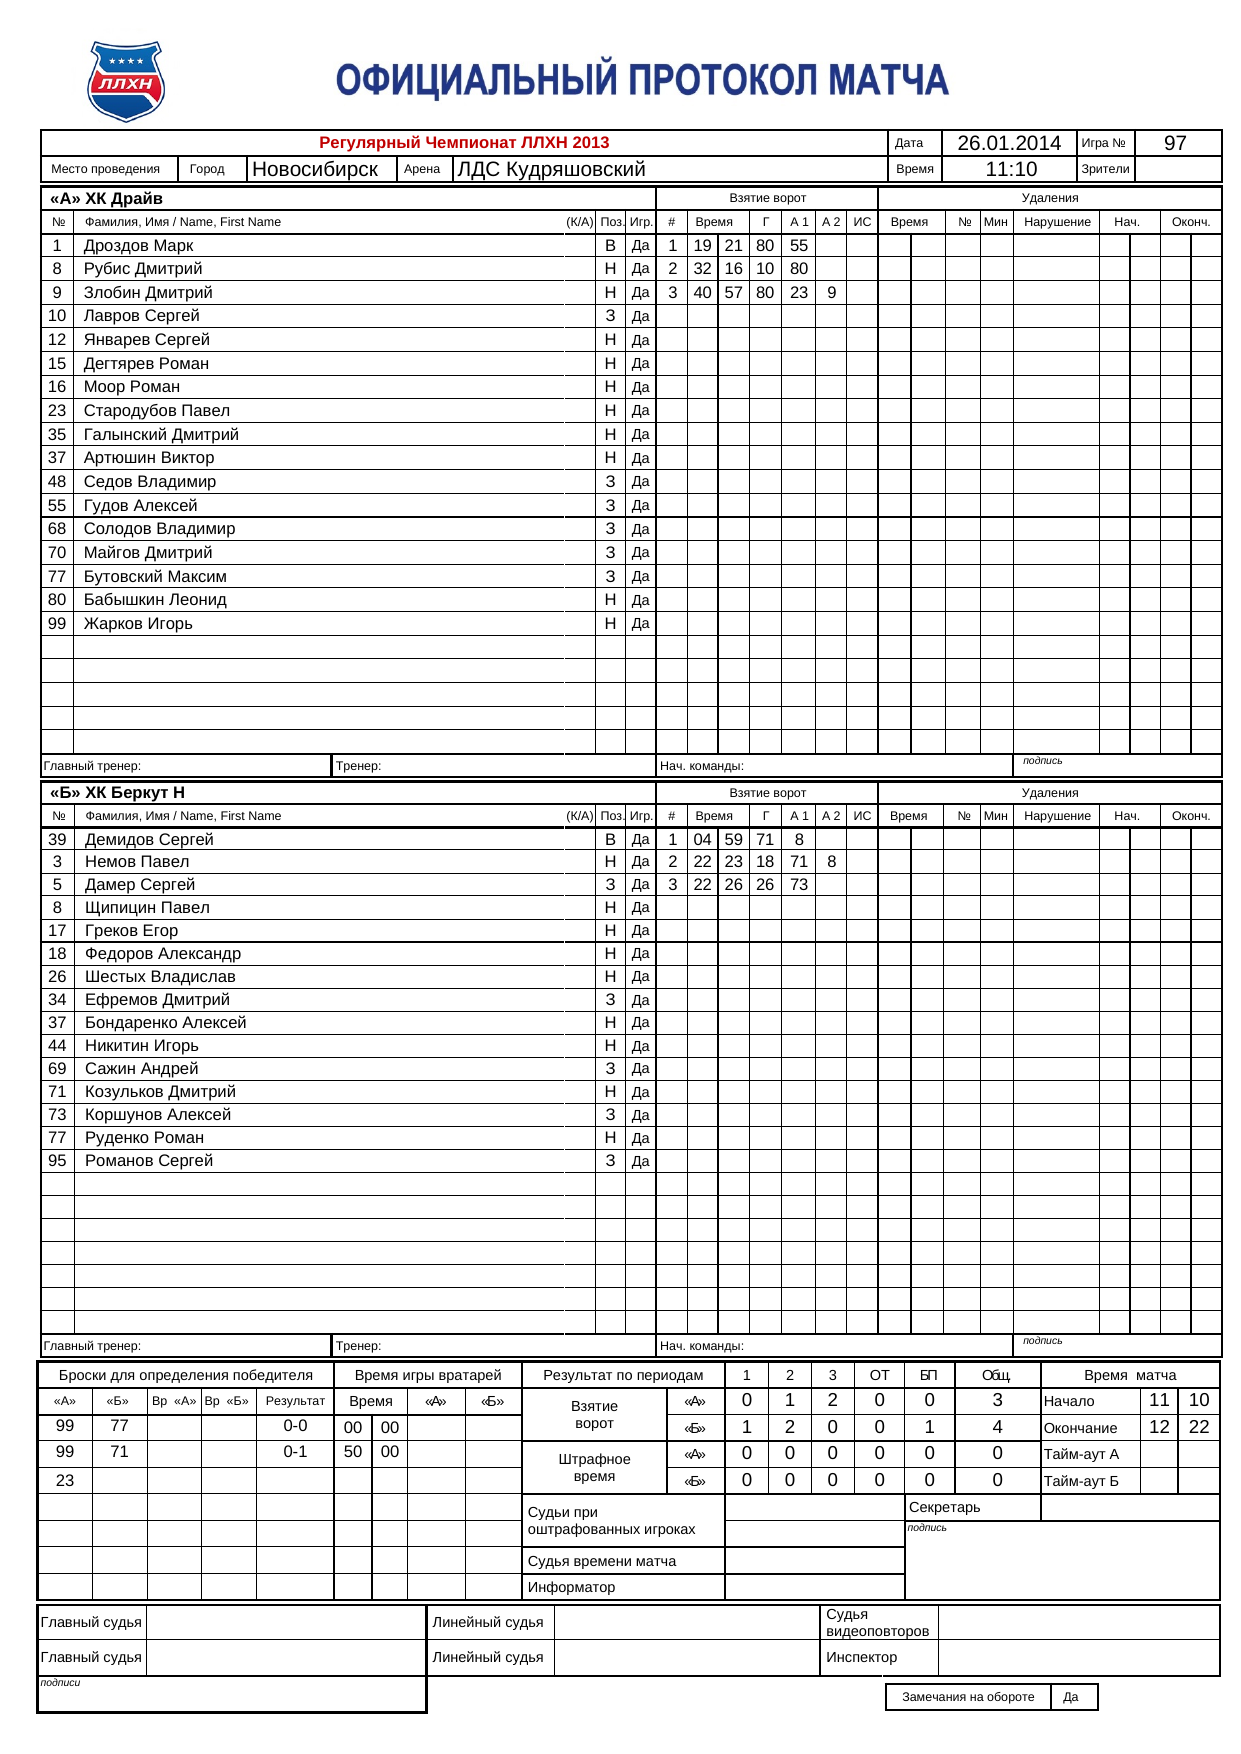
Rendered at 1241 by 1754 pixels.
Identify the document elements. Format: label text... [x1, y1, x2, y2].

table_cell [1161, 920, 1190, 941]
table_cell [847, 1219, 877, 1241]
table_cell [879, 1265, 910, 1287]
table_header Дата [889, 131, 941, 155]
table_cell Дамер Сергей [75, 874, 564, 895]
table_cell [719, 1150, 749, 1172]
table_cell [1100, 966, 1129, 987]
table_cell [981, 235, 1013, 256]
table_cell [565, 352, 595, 374]
table_cell Да [626, 966, 655, 987]
table_cell Романов Сергей [75, 1150, 564, 1172]
table_cell [719, 966, 749, 987]
table_cell [782, 1265, 815, 1287]
table_cell [946, 352, 980, 374]
table_cell [1014, 1012, 1099, 1033]
table_cell Седов Владимир [74, 470, 564, 493]
table_cell [1014, 730, 1099, 753]
table_cell [565, 1242, 595, 1264]
table_cell Дроздов Марк [74, 235, 564, 256]
table_cell [626, 1288, 655, 1310]
table_cell «Б » [466, 1389, 521, 1413]
table_cell [782, 966, 815, 987]
table_cell [912, 281, 945, 303]
table_cell [750, 588, 781, 611]
table_cell [688, 423, 717, 445]
table_cell [719, 305, 749, 327]
table_cell [912, 305, 945, 327]
table_cell [879, 1150, 910, 1172]
table_cell [847, 1058, 877, 1079]
table_cell Да [626, 541, 655, 564]
table_cell [946, 235, 980, 256]
table_cell [75, 1219, 564, 1241]
table_cell [912, 376, 945, 398]
table_cell 0 [726, 1442, 768, 1467]
table_cell Фамилия, Имя / Name, First Name [74, 211, 565, 233]
table_cell [657, 328, 687, 351]
table_cell [879, 1104, 910, 1126]
table_cell [879, 730, 910, 753]
table_cell [565, 518, 595, 540]
table_cell [847, 518, 877, 540]
table_cell [1131, 850, 1160, 872]
table_cell [981, 588, 1013, 611]
table_cell [782, 446, 815, 469]
table_cell [981, 494, 1013, 516]
table_cell [1141, 1441, 1177, 1467]
table_cell [981, 352, 1013, 374]
table_cell [74, 707, 564, 729]
table_cell [719, 989, 749, 1011]
table_cell [335, 1494, 371, 1520]
table_cell [565, 1288, 595, 1310]
table_cell [1131, 1311, 1160, 1333]
table_cell Н [596, 423, 625, 445]
table_cell [847, 829, 877, 849]
table_cell [202, 1416, 256, 1440]
table_cell [782, 683, 815, 706]
table_cell подпись [1014, 755, 1221, 776]
table_cell [596, 683, 625, 706]
table_cell [879, 636, 910, 658]
table_cell [879, 518, 910, 540]
table_cell [946, 376, 980, 398]
table_cell З [596, 565, 625, 587]
table_cell [1161, 1311, 1190, 1333]
table_cell [1131, 281, 1160, 303]
table_cell [1161, 707, 1190, 729]
table_cell «А» [39, 1389, 92, 1413]
table_cell Город [179, 157, 246, 181]
table_cell А 2 [816, 805, 846, 826]
table_cell [1100, 896, 1129, 918]
table_cell Тренер: [333, 1335, 655, 1356]
table_cell 11 [1141, 1389, 1177, 1413]
table_cell Галынский Дмитрий [74, 423, 564, 445]
table_cell [657, 707, 687, 729]
table_cell [596, 1196, 625, 1218]
table_cell [1014, 257, 1099, 280]
table_cell Информатор [523, 1575, 724, 1599]
table_cell [657, 588, 687, 611]
table_cell [565, 829, 595, 849]
table_cell Да [626, 850, 655, 872]
table_cell [1014, 328, 1099, 351]
table_cell 80 [750, 235, 781, 256]
table_cell [912, 636, 945, 658]
table_cell [565, 683, 595, 706]
table_cell [1161, 850, 1190, 872]
table_cell [981, 920, 1013, 941]
table_cell [1192, 281, 1221, 303]
table_cell [1192, 659, 1221, 682]
table_cell [1100, 328, 1129, 351]
table_cell Солодов Владимир [74, 518, 564, 540]
table_cell [1014, 989, 1099, 1011]
table_cell [847, 588, 877, 611]
table_cell [912, 659, 945, 682]
table_cell [1100, 1127, 1129, 1149]
table_cell 2 [769, 1415, 811, 1440]
table_cell [1014, 943, 1099, 964]
table_cell 0-0 [257, 1416, 333, 1440]
table_cell [946, 446, 980, 469]
table_cell [981, 896, 1013, 918]
table_cell [1131, 1288, 1160, 1310]
table_cell [847, 1081, 877, 1103]
table_cell 0 [905, 1442, 954, 1467]
table_cell [719, 1035, 749, 1057]
table_cell [750, 518, 781, 540]
table_cell [1192, 588, 1221, 611]
table_cell [946, 518, 980, 540]
table_cell [847, 874, 877, 895]
table_cell [688, 1012, 717, 1033]
table_cell 59 [719, 829, 749, 849]
table_cell [626, 1173, 655, 1195]
table_cell [782, 376, 815, 398]
table_cell Игр. [626, 805, 655, 826]
table_cell [946, 588, 980, 611]
table_cell [912, 1104, 943, 1126]
table_cell Окончание [1042, 1415, 1140, 1440]
table_cell [782, 588, 815, 611]
table_cell [1131, 352, 1160, 374]
table_cell [1131, 541, 1160, 564]
table_cell [1192, 1150, 1221, 1172]
table_cell [1014, 636, 1099, 658]
table_cell [1014, 352, 1099, 374]
table_cell [1192, 829, 1221, 849]
table_cell [1131, 730, 1160, 753]
table_cell [93, 1468, 147, 1493]
table_cell 37 [42, 1012, 74, 1033]
table_cell [1100, 730, 1129, 753]
table_header Регулярный Чемпионат ЛЛХН 2013 [42, 131, 887, 155]
table_cell [912, 829, 943, 849]
table_cell [75, 1196, 564, 1218]
table_cell [42, 730, 73, 753]
table_cell Да [626, 829, 655, 849]
table_cell [626, 1265, 655, 1287]
table_cell 04 [688, 829, 717, 849]
table_cell [719, 612, 749, 634]
table_cell подпись [906, 1522, 1219, 1599]
table_cell [816, 683, 846, 706]
table_cell [1014, 565, 1099, 587]
table_cell [816, 1288, 846, 1310]
table_cell [42, 1311, 74, 1333]
table_cell [688, 446, 717, 469]
table_cell [816, 541, 846, 564]
table_cell [688, 376, 717, 398]
table_header Броски для определения победителя [39, 1363, 333, 1387]
table_header Игра № [1078, 131, 1134, 155]
table_cell [750, 1127, 781, 1149]
table_cell [879, 470, 910, 493]
table_cell [688, 399, 717, 422]
table_cell 1 [905, 1415, 954, 1440]
table_cell [408, 1574, 465, 1599]
table_cell [1100, 235, 1129, 256]
table_cell [408, 1547, 465, 1573]
table_cell [847, 1265, 877, 1287]
table_cell [1131, 1081, 1160, 1103]
table_cell [1014, 707, 1099, 729]
table_cell [1100, 1288, 1129, 1310]
table_cell [565, 399, 595, 422]
table_cell [944, 1127, 980, 1149]
table_cell Начало [1042, 1389, 1140, 1413]
table_cell [688, 1242, 717, 1264]
table_cell [565, 494, 595, 516]
table_cell [373, 1468, 407, 1493]
table_cell [1161, 1219, 1190, 1241]
table_cell [1014, 281, 1099, 303]
table_cell [1131, 470, 1160, 493]
table_cell [1192, 707, 1221, 729]
table_cell [1192, 1127, 1221, 1149]
table_cell [565, 943, 595, 964]
table_cell 9 [816, 281, 846, 303]
table_cell [1161, 352, 1190, 374]
table_cell [1192, 1058, 1221, 1079]
table_cell Н [596, 328, 625, 351]
table_cell «Б» [93, 1389, 147, 1413]
table_cell [1100, 1265, 1129, 1287]
table_cell [1161, 1288, 1190, 1310]
table_cell З [596, 1058, 625, 1079]
table_cell [1100, 352, 1129, 374]
table_cell [688, 1150, 717, 1172]
table_cell [657, 943, 687, 964]
table_cell 0 [905, 1389, 954, 1413]
table_cell [565, 446, 595, 469]
table_cell [981, 989, 1013, 1011]
table_cell [912, 328, 945, 351]
table_cell 0 [812, 1415, 854, 1440]
table_cell [39, 1494, 92, 1520]
table_cell Да [626, 874, 655, 895]
table_cell [466, 1416, 521, 1440]
table_cell [1042, 1495, 1219, 1520]
table_cell [657, 1058, 687, 1079]
table_cell [879, 352, 910, 374]
table_cell [879, 1219, 910, 1241]
table_cell [816, 636, 846, 658]
table_cell [847, 470, 877, 493]
table_cell [688, 1127, 717, 1149]
table_cell [912, 1219, 943, 1241]
table_cell Да [626, 235, 655, 256]
table_cell [981, 659, 1013, 682]
table_cell Тайм-аут А [1042, 1441, 1140, 1467]
table_cell Шестых Владислав [75, 966, 564, 987]
table_cell [596, 1265, 625, 1287]
table_cell [782, 1081, 815, 1103]
table_cell [750, 1058, 781, 1079]
table_cell [1161, 1035, 1190, 1057]
table_cell [879, 1288, 910, 1310]
table_cell [816, 235, 846, 256]
table_cell Нарушение [1014, 211, 1099, 233]
table_cell [466, 1441, 521, 1467]
table_cell [750, 1081, 781, 1103]
table_cell [1192, 1311, 1221, 1333]
table_cell [657, 423, 687, 445]
table_cell [912, 1081, 943, 1103]
table_cell [750, 352, 781, 374]
table_cell [782, 352, 815, 374]
table_cell [202, 1468, 256, 1493]
table_cell [565, 588, 595, 611]
table_cell 0 [769, 1442, 811, 1467]
table_cell [257, 1547, 333, 1573]
table_cell [939, 1606, 1219, 1639]
table_cell [688, 328, 717, 351]
table_cell [847, 565, 877, 587]
table_cell [719, 730, 749, 753]
table_cell Зрители [1078, 157, 1134, 181]
table_cell [912, 565, 945, 587]
table_cell [565, 1265, 595, 1287]
table_cell [1192, 1219, 1221, 1241]
table_cell [981, 829, 1013, 849]
table_cell [688, 518, 717, 540]
table_cell [816, 588, 846, 611]
table_cell [912, 399, 945, 422]
table_cell [1014, 399, 1099, 422]
table_cell [816, 829, 846, 849]
table_cell [782, 707, 815, 729]
table_cell [782, 1242, 815, 1264]
table_cell 19 [688, 235, 717, 256]
table_cell [912, 850, 943, 872]
table_cell [657, 518, 687, 540]
table_cell [1014, 1242, 1099, 1264]
table_cell [912, 352, 945, 374]
table_cell Гудов Алексей [74, 494, 564, 516]
table_cell [1161, 328, 1190, 351]
table_cell [847, 257, 877, 280]
table_header Результат по периодам [523, 1363, 724, 1387]
table_cell Вр «Б» [202, 1389, 256, 1413]
table_cell 73 [42, 1104, 74, 1126]
table_cell [1131, 896, 1160, 918]
table_cell [847, 1104, 877, 1126]
table_cell [944, 1242, 980, 1264]
table_cell [626, 636, 655, 658]
table_cell [1161, 423, 1190, 445]
table_cell 3 [956, 1389, 1040, 1413]
table_cell [1161, 399, 1190, 422]
table_cell [1131, 305, 1160, 327]
table_cell Руденко Роман [75, 1127, 564, 1149]
table_cell [750, 989, 781, 1011]
table_cell Бутовский Максим [74, 565, 564, 587]
table_cell [565, 707, 595, 729]
table_cell Результат [257, 1389, 333, 1413]
table_cell [847, 612, 877, 634]
table_cell Арена [398, 157, 452, 181]
table_cell [565, 423, 595, 445]
table_cell [688, 989, 717, 1011]
table_cell [42, 636, 73, 658]
table_cell [657, 659, 687, 682]
table_cell [657, 989, 687, 1011]
table_cell [719, 707, 749, 729]
table_cell [719, 920, 749, 941]
table_cell № [946, 211, 980, 233]
table_cell [944, 1196, 980, 1218]
table_cell [816, 966, 846, 987]
table_cell [1192, 1242, 1221, 1264]
table_cell [944, 1104, 980, 1126]
table_cell 26 [719, 874, 749, 895]
table_cell [816, 518, 846, 540]
table_cell 5 [42, 874, 74, 895]
table_cell [912, 1012, 943, 1033]
table_cell В [596, 235, 625, 256]
table_cell [596, 636, 625, 658]
table_cell Г [750, 805, 781, 826]
table_cell [782, 1012, 815, 1033]
table_cell [657, 1219, 687, 1241]
table_cell [879, 659, 910, 682]
table_cell Бабышкин Леонид [74, 588, 564, 611]
table_cell подпись [1014, 1335, 1221, 1356]
table_cell 3 [657, 281, 687, 303]
table_cell Да [626, 1035, 655, 1057]
table_cell [946, 565, 980, 587]
table_cell [1192, 1265, 1221, 1287]
table_cell [1131, 446, 1160, 469]
table_cell [1100, 850, 1129, 872]
table_cell [981, 612, 1013, 634]
table_cell [1131, 989, 1160, 1011]
table_cell [657, 446, 687, 469]
table_cell [1014, 1173, 1099, 1195]
table_cell [408, 1521, 465, 1546]
table_cell [1192, 305, 1221, 327]
table_cell [750, 1196, 781, 1218]
table_cell [1014, 1196, 1099, 1218]
table_cell [688, 1288, 717, 1310]
table_cell Главный судья [39, 1606, 146, 1639]
table_cell [981, 305, 1013, 327]
table_cell [912, 612, 945, 634]
table_header Взятие ворот [657, 783, 877, 803]
table_cell [688, 966, 717, 987]
table_cell 99 [39, 1441, 92, 1467]
table_cell 3 [657, 874, 687, 895]
table_cell Да [626, 1104, 655, 1126]
table_cell 80 [782, 257, 815, 280]
table_cell [816, 494, 846, 516]
table_cell Н [596, 446, 625, 469]
table_cell [688, 1196, 717, 1218]
table_cell [688, 1219, 717, 1241]
table_cell 73 [782, 874, 815, 895]
table_cell [1014, 235, 1099, 256]
table_cell [981, 565, 1013, 587]
table_cell [847, 707, 877, 729]
table_cell 55 [42, 494, 73, 516]
table_cell [944, 1058, 980, 1079]
table_cell [688, 494, 717, 516]
table_cell [1100, 920, 1129, 941]
table_cell [879, 399, 910, 422]
table_cell [565, 850, 595, 872]
table_cell 0 [855, 1389, 904, 1413]
table_cell [946, 612, 980, 634]
table_cell [1131, 257, 1160, 280]
table_cell [847, 920, 877, 941]
table_cell [148, 1468, 201, 1493]
table_cell [1192, 235, 1221, 256]
table_cell [1014, 541, 1099, 564]
table_cell 0 [905, 1468, 954, 1493]
table_cell Январев Сергей [74, 328, 564, 351]
table_cell [408, 1468, 465, 1493]
table_cell [74, 636, 564, 658]
table_cell [879, 1058, 910, 1079]
table_cell [1014, 683, 1099, 706]
table_cell Н [596, 612, 625, 634]
table_cell [912, 943, 943, 964]
table_cell [373, 1547, 407, 1573]
table_cell [657, 352, 687, 374]
table_cell 1 [769, 1389, 811, 1413]
table_cell З [596, 305, 625, 327]
table_cell 16 [719, 257, 749, 280]
table_cell [981, 707, 1013, 729]
table_cell [657, 494, 687, 516]
table_cell Н [596, 352, 625, 374]
table_cell [1161, 896, 1190, 918]
table_cell 34 [42, 989, 74, 1011]
table_cell [1192, 328, 1221, 351]
table_cell [1014, 874, 1099, 895]
table_cell [1161, 989, 1190, 1011]
table_cell [719, 541, 749, 564]
table_cell [879, 943, 910, 964]
table_cell [688, 565, 717, 587]
table_cell [1131, 423, 1160, 445]
table_cell [428, 1677, 882, 1711]
table_cell [75, 1311, 564, 1333]
table_cell Поз. [596, 805, 625, 826]
table_cell [879, 565, 910, 587]
table_cell [847, 328, 877, 351]
table_cell [719, 518, 749, 540]
table_cell [1161, 376, 1190, 398]
table_cell [657, 612, 687, 634]
table_cell [555, 1606, 819, 1639]
table_cell [39, 1547, 92, 1573]
table_cell [782, 1173, 815, 1195]
table_cell [202, 1574, 256, 1599]
table_cell [1192, 565, 1221, 587]
table_cell [408, 1494, 465, 1520]
table_cell # [657, 211, 687, 233]
table_cell [879, 829, 910, 849]
table_cell [816, 730, 846, 753]
table_cell [202, 1441, 256, 1467]
table_cell 50 [335, 1441, 371, 1467]
table_cell [42, 1242, 74, 1264]
table_cell [1161, 1058, 1190, 1079]
table_cell [596, 1219, 625, 1241]
table_cell [750, 1219, 781, 1241]
table_cell [1100, 829, 1129, 849]
table_cell [750, 1012, 781, 1033]
table_cell [981, 257, 1013, 280]
table_header Да [1052, 1685, 1097, 1709]
table_cell Вр «А» [148, 1389, 201, 1413]
table_cell Нач. команды: [657, 1335, 1012, 1356]
table_cell [981, 446, 1013, 469]
table_cell Судья видеоповторов [821, 1606, 938, 1639]
table_cell А 2 [816, 211, 846, 233]
table_cell Майгов Дмитрий [74, 541, 564, 564]
table_cell [1014, 1265, 1099, 1287]
table_cell [466, 1521, 521, 1546]
table_cell [946, 257, 980, 280]
table_cell Да [626, 494, 655, 516]
table_cell [981, 518, 1013, 540]
table_cell Н [596, 920, 625, 941]
table_cell Игр. [626, 211, 655, 233]
table_cell Жарков Игорь [74, 612, 564, 634]
table_header 26.01.2014 [943, 131, 1076, 155]
table_header 2 [769, 1363, 811, 1387]
table_cell [1161, 494, 1190, 516]
table_cell 2 [657, 257, 687, 280]
table_cell [944, 989, 980, 1011]
table_cell [1161, 1012, 1190, 1033]
table_header Удаления [879, 783, 1221, 803]
table_cell [1100, 1058, 1129, 1079]
table_cell [565, 1196, 595, 1218]
table_cell [596, 1288, 625, 1310]
table_cell [912, 1265, 943, 1287]
table_cell [1179, 1468, 1219, 1493]
table_cell [93, 1494, 147, 1520]
table_cell [688, 1081, 717, 1103]
table_cell [847, 943, 877, 964]
table_cell [719, 1104, 749, 1126]
table_cell Мин [981, 211, 1013, 233]
table_cell [912, 920, 943, 941]
table_cell [750, 1265, 781, 1287]
table_cell [565, 1127, 595, 1149]
table_cell 40 [688, 281, 717, 303]
table_cell [847, 376, 877, 398]
table_cell [565, 1173, 595, 1195]
table_cell Да [626, 376, 655, 398]
table_cell [657, 541, 687, 564]
table_cell подписи [39, 1677, 425, 1711]
table_cell [782, 1127, 815, 1149]
table_cell З [596, 494, 625, 516]
table_cell [626, 730, 655, 753]
table_cell [847, 1196, 877, 1218]
table_cell [1014, 920, 1099, 941]
table_cell Мин [981, 805, 1013, 826]
table_cell [565, 636, 595, 658]
table_cell Да [626, 518, 655, 540]
table_cell [879, 966, 910, 987]
table_cell [719, 1242, 749, 1264]
table_cell [565, 874, 595, 895]
table_cell [257, 1574, 333, 1599]
table_cell [816, 707, 846, 729]
table_cell 4 [956, 1415, 1040, 1440]
table_cell [466, 1468, 521, 1493]
table_cell [847, 1035, 877, 1057]
table_cell [981, 1219, 1013, 1241]
table_cell [912, 683, 945, 706]
table_cell [1100, 376, 1129, 398]
table_cell [565, 281, 595, 303]
table_cell Да [626, 565, 655, 587]
table_cell [879, 896, 910, 918]
table_cell [816, 989, 846, 1011]
table_cell [257, 1521, 333, 1546]
table_cell [750, 659, 781, 682]
table_cell [1131, 494, 1160, 516]
table_cell [1192, 376, 1221, 398]
table_cell [719, 423, 749, 445]
table_cell [879, 494, 910, 516]
table_cell [688, 588, 717, 611]
table_cell Время [688, 805, 749, 826]
table_cell 11:10 [943, 157, 1076, 181]
table_cell [42, 659, 73, 682]
table_cell [847, 1150, 877, 1172]
table_cell [75, 1265, 564, 1287]
table_cell [981, 1127, 1013, 1149]
table_cell [1192, 636, 1221, 658]
table_cell [782, 305, 815, 327]
table_cell [847, 423, 877, 445]
table_header Удаления [879, 188, 1221, 209]
table_cell 35 [42, 423, 73, 445]
table_cell [1100, 494, 1129, 516]
table_cell [148, 1416, 201, 1440]
table_cell [879, 874, 910, 895]
table_cell [750, 399, 781, 422]
table_cell [1179, 1441, 1219, 1467]
table_cell [1161, 966, 1190, 987]
table_cell [750, 943, 781, 964]
table_cell [912, 1173, 943, 1195]
table_cell [816, 446, 846, 469]
table_cell 44 [42, 1035, 74, 1057]
table_cell 00 [373, 1441, 407, 1467]
table_cell Нач. [1100, 805, 1160, 826]
table_cell Н [596, 966, 625, 987]
table_cell [981, 683, 1013, 706]
table_cell [42, 1265, 74, 1287]
table_cell Да [626, 399, 655, 422]
table_cell [782, 920, 815, 941]
table_cell [1014, 588, 1099, 611]
table_cell [944, 1012, 980, 1033]
table_cell [719, 588, 749, 611]
table_cell [42, 1288, 74, 1310]
table_cell [946, 636, 980, 658]
table_cell [373, 1494, 407, 1520]
table_cell [879, 612, 910, 634]
table_cell [750, 1150, 781, 1172]
table_cell [657, 399, 687, 422]
table_cell [42, 683, 73, 706]
table_cell [657, 636, 687, 658]
table_cell [726, 1548, 904, 1573]
table_cell [946, 730, 980, 753]
table_cell [688, 541, 717, 564]
table_cell [750, 1173, 781, 1195]
table_cell [1192, 1104, 1221, 1126]
table_cell [912, 1150, 943, 1172]
table_cell [816, 1196, 846, 1218]
table_cell [1100, 636, 1129, 658]
table_cell «Б» [668, 1415, 724, 1440]
table_cell [879, 707, 910, 729]
table_cell [912, 470, 945, 493]
table_cell [74, 730, 564, 753]
table_cell [981, 1058, 1013, 1079]
table_cell [93, 1547, 147, 1573]
table_cell [147, 1606, 425, 1639]
table_cell [657, 1012, 687, 1033]
table_cell [1161, 1081, 1190, 1103]
table_cell [981, 376, 1013, 398]
table_cell Моор Роман [74, 376, 564, 398]
table_cell Время [889, 157, 941, 181]
table_cell [719, 659, 749, 682]
table_cell Н [596, 257, 625, 280]
table_cell [816, 1012, 846, 1033]
table_cell [657, 1311, 687, 1333]
table_cell [1161, 612, 1190, 634]
table_cell [39, 1521, 92, 1546]
table_cell [981, 281, 1013, 303]
table_cell [750, 376, 781, 398]
table_cell [1161, 659, 1190, 682]
table_cell [1161, 1150, 1190, 1172]
table_cell [912, 1058, 943, 1079]
table_cell 32 [688, 257, 717, 280]
table_cell [1100, 588, 1129, 611]
table_cell [847, 1242, 877, 1264]
table_cell [719, 1081, 749, 1103]
table_cell [657, 1265, 687, 1287]
table_cell [1100, 1173, 1129, 1195]
table_cell [719, 1311, 749, 1333]
table_cell З [596, 518, 625, 540]
table_cell 8 [42, 896, 74, 918]
table_cell [879, 1196, 910, 1218]
table_cell [847, 541, 877, 564]
table_cell [1192, 423, 1221, 445]
table_cell [946, 281, 980, 303]
table_cell 77 [93, 1416, 147, 1440]
table_cell [816, 1219, 846, 1241]
table_cell [946, 659, 980, 682]
table_cell Н [596, 376, 625, 398]
table_cell [944, 1173, 980, 1195]
table_cell Тайм-аут Б [1042, 1468, 1140, 1493]
table_cell [879, 376, 910, 398]
table_cell [688, 1035, 717, 1057]
table_cell Н [596, 1035, 625, 1057]
table_cell [565, 541, 595, 564]
table_cell [1131, 1127, 1160, 1149]
table_cell «А» [408, 1389, 465, 1413]
table_cell [1131, 636, 1160, 658]
table_cell 55 [782, 235, 815, 256]
table_cell [1192, 1288, 1221, 1310]
table_cell [719, 328, 749, 351]
table_cell [1131, 1265, 1160, 1287]
table_cell [42, 1196, 74, 1218]
table_cell [1014, 446, 1099, 469]
table_cell Коршунов Алексей [75, 1104, 564, 1126]
table_cell 0 [726, 1468, 768, 1493]
table_cell [1131, 588, 1160, 611]
table_cell [1131, 920, 1160, 941]
table_cell [719, 494, 749, 516]
table_cell [847, 1311, 877, 1333]
table_cell [847, 281, 877, 303]
table_cell [981, 399, 1013, 422]
table_cell [719, 565, 749, 587]
table_cell 2 [812, 1389, 854, 1413]
table_cell [1131, 1058, 1160, 1079]
table_cell [1161, 565, 1190, 587]
table_cell [1131, 707, 1160, 729]
table_cell [946, 541, 980, 564]
table_cell [148, 1521, 201, 1546]
table_cell [879, 305, 910, 327]
table_cell [879, 683, 910, 706]
table_cell [847, 1173, 877, 1195]
table_cell Н [596, 1081, 625, 1103]
table_cell [657, 683, 687, 706]
table_cell [626, 1242, 655, 1264]
table_cell [1131, 659, 1160, 682]
table_cell Н [596, 943, 625, 964]
table_cell З [596, 470, 625, 493]
table_cell [981, 1288, 1013, 1310]
table_cell [726, 1521, 904, 1546]
table_cell [565, 305, 595, 327]
table_cell [1014, 850, 1099, 872]
table_cell [657, 1196, 687, 1218]
table_cell 71 [750, 829, 781, 849]
table_cell [657, 1104, 687, 1126]
table_cell [981, 636, 1013, 658]
table_cell [1161, 636, 1190, 658]
table_cell [688, 612, 717, 634]
table_cell [1100, 518, 1129, 540]
table_header 1 [726, 1363, 768, 1387]
table_cell [1161, 446, 1190, 469]
table_cell [944, 829, 980, 849]
table_cell [1192, 541, 1221, 564]
table_cell [1161, 730, 1190, 753]
table_cell [688, 1058, 717, 1079]
table_cell 77 [42, 565, 73, 587]
table_cell ЛДС Кудряшовский [454, 157, 887, 181]
table_cell [719, 376, 749, 398]
table_cell Главный тренер: [42, 1335, 330, 1356]
table_cell 1 [657, 829, 687, 849]
table_cell [466, 1574, 521, 1599]
table_cell ИС [847, 805, 877, 826]
table_cell [1141, 1468, 1177, 1493]
table_cell [1161, 305, 1190, 327]
table_cell [847, 446, 877, 469]
table_cell [565, 1035, 595, 1057]
table_cell [847, 850, 877, 872]
table_cell [93, 1521, 147, 1546]
table_cell [719, 1012, 749, 1033]
table_cell [1100, 305, 1129, 327]
table_cell Нач. [1100, 211, 1160, 233]
table_cell [688, 943, 717, 964]
table_cell Да [626, 305, 655, 327]
table_cell [42, 1219, 74, 1241]
table_cell [883, 1677, 1220, 1681]
table_cell [782, 518, 815, 540]
table_cell [847, 1012, 877, 1033]
table_cell [1192, 352, 1221, 374]
table_cell [1014, 1035, 1099, 1057]
table_cell [1014, 1058, 1099, 1079]
table_cell 71 [93, 1441, 147, 1467]
table_cell [946, 494, 980, 516]
table_cell [1131, 376, 1160, 398]
table_cell Греков Егор [75, 920, 564, 941]
table_cell [688, 1311, 717, 1333]
table_cell [466, 1494, 521, 1520]
table_cell [816, 328, 846, 351]
table_cell 9 [42, 281, 73, 303]
table_cell [981, 1150, 1013, 1172]
table_cell Время [688, 211, 749, 233]
table_cell [565, 989, 595, 1011]
table_cell [719, 399, 749, 422]
table_cell [565, 565, 595, 587]
table_cell Г [750, 211, 781, 233]
table_cell [565, 376, 595, 398]
table_cell [1192, 470, 1221, 493]
table_cell [202, 1547, 256, 1573]
table_cell [1099, 1682, 1220, 1711]
table_cell [1131, 1242, 1160, 1264]
table_cell [1131, 518, 1160, 540]
table_cell Да [626, 989, 655, 1011]
table_cell (К/А) [565, 211, 595, 233]
table_cell Н [596, 1012, 625, 1033]
table_cell [912, 518, 945, 540]
table_cell Место проведения [42, 157, 177, 181]
table_cell [944, 920, 980, 941]
table_cell 10 [42, 305, 73, 327]
table_cell А 1 [782, 211, 815, 233]
table_cell [1161, 541, 1190, 564]
table_cell [912, 730, 945, 753]
table_cell 22 [688, 874, 717, 895]
table_cell Сажин Андрей [75, 1058, 564, 1079]
table_cell [750, 305, 781, 327]
table_cell [1100, 1012, 1129, 1033]
table_cell [782, 565, 815, 587]
table_cell Лавров Сергей [74, 305, 564, 327]
table_cell [719, 1265, 749, 1287]
table_cell [1100, 659, 1129, 682]
table_cell Немов Павел [75, 850, 564, 872]
table_cell [782, 1288, 815, 1310]
table_cell Тренер: [333, 755, 655, 776]
table_cell [147, 1640, 425, 1675]
table_cell [1161, 235, 1190, 256]
table_cell [1192, 518, 1221, 540]
table_cell Да [626, 896, 655, 918]
table_cell [981, 1104, 1013, 1126]
table_cell [1192, 683, 1221, 706]
table_cell [596, 1173, 625, 1195]
table_cell [1014, 1219, 1099, 1241]
table_cell 22 [1179, 1415, 1219, 1440]
table_cell № [42, 211, 73, 233]
table_cell [939, 1640, 1219, 1675]
table_cell [816, 1127, 846, 1149]
table_cell [782, 423, 815, 445]
table_cell № [42, 805, 74, 826]
table_cell [257, 1494, 333, 1520]
table_cell [626, 1196, 655, 1218]
table_cell [42, 1173, 74, 1195]
table_cell [657, 1173, 687, 1195]
table_cell Да [626, 943, 655, 964]
table_cell [93, 1574, 147, 1599]
table_cell [879, 541, 910, 564]
table_cell [1192, 1173, 1221, 1195]
table_cell [1131, 565, 1160, 587]
table_cell [688, 1265, 717, 1287]
table_cell [981, 470, 1013, 493]
table_cell [1131, 1012, 1160, 1033]
table_cell В [596, 829, 625, 849]
table_cell [912, 874, 943, 895]
table_cell [1014, 1150, 1099, 1172]
table_cell Да [626, 1012, 655, 1033]
table_cell 1 [657, 235, 687, 256]
table_cell 22 [688, 850, 717, 872]
table_cell 80 [42, 588, 73, 611]
table_cell [750, 1035, 781, 1057]
table_cell [1014, 494, 1099, 516]
table_cell [688, 1104, 717, 1126]
table_cell Артюшин Виктор [74, 446, 564, 469]
table_cell [847, 730, 877, 753]
table_cell [335, 1547, 371, 1573]
table_cell [847, 399, 877, 422]
table_cell [750, 636, 781, 658]
table_cell [1192, 1196, 1221, 1218]
table_cell [1161, 943, 1190, 964]
table_cell [912, 494, 945, 516]
table_cell [981, 1081, 1013, 1103]
table_cell Судья времени матча [523, 1548, 724, 1573]
table_cell [565, 1012, 595, 1033]
table_cell [750, 446, 781, 469]
table_cell Да [626, 588, 655, 611]
table_cell [1014, 659, 1099, 682]
table_cell Главный тренер: [42, 755, 330, 776]
table_cell «А» [668, 1389, 724, 1413]
table_cell [847, 235, 877, 256]
table_cell [1192, 850, 1221, 872]
table_cell [688, 636, 717, 658]
table_cell [782, 1104, 815, 1126]
table_header 97 [1136, 131, 1221, 155]
table_cell [847, 659, 877, 682]
table_cell [981, 423, 1013, 445]
table_header Замечания на обороте [887, 1685, 1050, 1709]
table_cell [1100, 281, 1129, 303]
table_cell [816, 305, 846, 327]
table_cell [981, 874, 1013, 895]
table_cell [202, 1494, 256, 1520]
table_cell [816, 1035, 846, 1057]
table_cell Секретарь [906, 1495, 1040, 1520]
table_cell [719, 1219, 749, 1241]
table_cell 57 [719, 281, 749, 303]
table_cell [912, 1035, 943, 1057]
table_cell [847, 305, 877, 327]
table_cell [565, 1219, 595, 1241]
table_cell Н [596, 399, 625, 422]
table_cell [148, 1494, 201, 1520]
table_cell [816, 1150, 846, 1172]
table_cell Козульков Дмитрий [75, 1081, 564, 1103]
table_cell [466, 1547, 521, 1573]
table_cell [750, 707, 781, 729]
table_cell Злобин Дмитрий [74, 281, 564, 303]
table_cell [1014, 829, 1099, 849]
table_cell [1100, 446, 1129, 469]
table_cell Да [626, 352, 655, 374]
table_cell [847, 636, 877, 658]
table_cell [42, 707, 73, 729]
table_cell [1192, 896, 1221, 918]
table_cell 23 [782, 281, 815, 303]
table_cell [719, 1173, 749, 1195]
table_cell [782, 1311, 815, 1333]
table_cell [75, 1242, 564, 1264]
table_cell Да [626, 1081, 655, 1103]
table_cell [1014, 423, 1099, 445]
table_cell [555, 1640, 819, 1675]
table_cell [408, 1416, 465, 1440]
table_cell [1161, 1173, 1190, 1195]
table_cell [782, 494, 815, 516]
table_cell [816, 896, 846, 918]
table_cell [912, 989, 943, 1011]
table_cell [657, 470, 687, 493]
table_cell [565, 470, 595, 493]
table_cell [816, 659, 846, 682]
table_cell [1100, 1311, 1129, 1333]
table_cell [335, 1574, 371, 1599]
table_cell Да [626, 1150, 655, 1172]
table_cell Н [596, 896, 625, 918]
table_cell [719, 1127, 749, 1149]
table_cell 26 [42, 966, 74, 987]
table_cell [1131, 874, 1160, 895]
table_cell Линейный судья [428, 1606, 554, 1639]
table_cell Н [596, 281, 625, 303]
table_cell [688, 730, 717, 753]
table_cell [1014, 1311, 1099, 1333]
table_cell 39 [42, 829, 74, 849]
table_cell [565, 235, 595, 256]
table_cell [657, 966, 687, 987]
table_cell З [596, 874, 625, 895]
table_cell [1136, 157, 1221, 181]
table_cell З [596, 989, 625, 1011]
table_cell Время [335, 1389, 407, 1413]
table_cell [981, 1196, 1013, 1218]
table_cell [847, 1127, 877, 1149]
table_cell [782, 1035, 815, 1057]
table_cell [946, 305, 980, 327]
table_cell 1 [42, 235, 73, 256]
table_cell [981, 328, 1013, 351]
table_cell [596, 707, 625, 729]
table_cell [1161, 1104, 1190, 1126]
table_cell 1 [726, 1415, 768, 1440]
table_cell [912, 1127, 943, 1149]
table_cell [1100, 541, 1129, 564]
table_cell [1014, 518, 1099, 540]
table_cell [944, 1311, 980, 1333]
table_cell [148, 1547, 201, 1573]
table_cell 23 [39, 1468, 92, 1493]
table_cell [750, 328, 781, 351]
table_cell [1100, 565, 1129, 587]
table_cell [719, 1196, 749, 1218]
table_cell [1014, 966, 1099, 987]
table_cell [1131, 399, 1160, 422]
table_cell [1192, 612, 1221, 634]
table_cell [1161, 683, 1190, 706]
table_cell [912, 1196, 943, 1218]
table_cell [782, 1196, 815, 1218]
table_cell [1131, 943, 1160, 964]
table_cell [816, 612, 846, 634]
table_cell Н [596, 588, 625, 611]
table_cell [816, 423, 846, 445]
table_cell 70 [42, 541, 73, 564]
table_cell Никитин Игорь [75, 1035, 564, 1057]
table_cell [981, 966, 1013, 987]
table_cell [912, 966, 943, 987]
table_cell 71 [782, 850, 815, 872]
table_cell [944, 1219, 980, 1241]
table_cell [1192, 730, 1221, 753]
table_cell [816, 399, 846, 422]
table_cell ИС [847, 211, 877, 233]
table_cell [596, 1311, 625, 1333]
table_cell [912, 896, 943, 918]
table_cell [1100, 1035, 1129, 1057]
table_cell 00 [335, 1416, 371, 1440]
table_cell [816, 874, 846, 895]
table_cell [565, 612, 595, 634]
table_cell [565, 257, 595, 280]
table_cell [1100, 1150, 1129, 1172]
table_cell [1100, 989, 1129, 1011]
table_cell 8 [816, 850, 846, 872]
table_cell Рубис Дмитрий [74, 257, 564, 280]
table_cell [719, 636, 749, 658]
table_cell [1161, 1265, 1190, 1287]
table_cell Федоров Александр [75, 943, 564, 964]
table_cell [657, 730, 687, 753]
table_cell [726, 1495, 904, 1520]
table_cell [847, 352, 877, 374]
table_cell Н [596, 1127, 625, 1149]
table_cell [750, 1242, 781, 1264]
table_cell [782, 541, 815, 564]
table_cell [74, 683, 564, 706]
table_cell [1161, 588, 1190, 611]
table_cell [912, 446, 945, 469]
table_cell Линейный судья [428, 1640, 554, 1675]
table_cell [1100, 943, 1129, 964]
table_cell 15 [42, 352, 73, 374]
table_cell 18 [42, 943, 74, 964]
table_cell [879, 1242, 910, 1264]
table_cell [879, 1012, 910, 1033]
table_cell [1192, 399, 1221, 422]
table_cell [912, 235, 945, 256]
table_cell Оконч. [1161, 805, 1221, 826]
table_cell 0 [855, 1468, 904, 1493]
table_cell [335, 1521, 371, 1546]
table_cell [39, 1574, 92, 1599]
table_cell 0-1 [257, 1441, 333, 1467]
table_cell [750, 730, 781, 753]
table_cell [1192, 1035, 1221, 1057]
table_cell [75, 1173, 564, 1195]
table_cell 0 [726, 1389, 768, 1413]
table_cell [719, 1058, 749, 1079]
table_cell [657, 1127, 687, 1149]
table_cell [148, 1441, 201, 1467]
table_cell [719, 352, 749, 374]
table_cell [782, 1058, 815, 1079]
table_cell [879, 588, 910, 611]
table_cell [626, 683, 655, 706]
table_cell Главный судья [39, 1640, 146, 1675]
table_cell [688, 896, 717, 918]
table_cell 0 [855, 1415, 904, 1440]
table_cell [657, 1242, 687, 1264]
table_cell [719, 470, 749, 493]
table_cell [879, 257, 910, 280]
table_cell [750, 920, 781, 941]
table_cell [1192, 1012, 1221, 1033]
table_cell [1100, 683, 1129, 706]
table_cell [565, 328, 595, 351]
table_cell [719, 446, 749, 469]
table_cell [879, 328, 910, 351]
table_cell Время [879, 805, 943, 826]
table_cell [750, 470, 781, 493]
table_cell [782, 399, 815, 422]
table_cell [565, 1150, 595, 1172]
table_cell [688, 305, 717, 327]
table_cell Да [626, 1058, 655, 1079]
table_cell [782, 1150, 815, 1172]
table_header Время игры вратарей [335, 1363, 521, 1387]
table_cell 8 [42, 257, 73, 280]
table_cell [657, 305, 687, 327]
table_cell [657, 1150, 687, 1172]
table_cell 18 [750, 850, 781, 872]
table_cell [1161, 1242, 1190, 1264]
table_cell [816, 565, 846, 587]
table_cell 16 [42, 376, 73, 398]
table_cell [816, 1311, 846, 1333]
table_cell [816, 1265, 846, 1287]
table_cell 21 [719, 235, 749, 256]
table_cell Нач. команды: [657, 755, 1012, 776]
table_cell [879, 989, 910, 1011]
table_cell [657, 376, 687, 398]
table_cell [944, 1288, 980, 1310]
table_cell [626, 659, 655, 682]
table_cell Щипицин Павел [75, 896, 564, 918]
table_cell [750, 612, 781, 634]
table_cell [688, 659, 717, 682]
table_cell [1014, 1104, 1099, 1126]
table_cell [657, 920, 687, 941]
table_cell [1100, 1196, 1129, 1218]
table_cell [688, 352, 717, 374]
table_cell [981, 1242, 1013, 1264]
table_cell [944, 850, 980, 872]
table_cell [1100, 470, 1129, 493]
picture [5, 28, 1179, 129]
table_cell [657, 1081, 687, 1103]
table_cell 37 [42, 446, 73, 469]
table_cell [565, 966, 595, 987]
table_cell [565, 896, 595, 918]
table_cell [688, 470, 717, 493]
table_cell [1131, 966, 1160, 987]
table_cell [1161, 1196, 1190, 1218]
table_cell 99 [39, 1416, 92, 1440]
table_cell [1131, 328, 1160, 351]
table_cell [946, 683, 980, 706]
table_cell [944, 1265, 980, 1287]
table_cell [596, 659, 625, 682]
table_cell [373, 1574, 407, 1599]
table_cell [946, 470, 980, 493]
table_cell [944, 896, 980, 918]
table_cell [1131, 235, 1160, 256]
table_cell [719, 943, 749, 964]
table_cell [944, 1035, 980, 1057]
table_cell [335, 1468, 371, 1493]
table_cell [879, 235, 910, 256]
table_cell [912, 423, 945, 445]
table_cell [946, 707, 980, 729]
table_cell 17 [42, 920, 74, 941]
table_cell [981, 1311, 1013, 1333]
table_cell [912, 1288, 943, 1310]
table_cell 68 [42, 518, 73, 540]
table_cell [719, 896, 749, 918]
table_cell [1014, 470, 1099, 493]
table_cell [719, 1288, 749, 1310]
table_cell [1100, 1081, 1129, 1103]
table_cell [657, 565, 687, 587]
table_cell [847, 683, 877, 706]
table_cell [1192, 446, 1221, 469]
table_cell [981, 1173, 1013, 1195]
table_cell 10 [750, 257, 781, 280]
table_cell [1161, 874, 1190, 895]
table_cell Да [626, 281, 655, 303]
table_cell [1131, 1104, 1160, 1126]
table_cell 12 [42, 328, 73, 351]
table_cell [1100, 1104, 1129, 1126]
table_cell Бондаренко Алексей [75, 1012, 564, 1033]
table_cell Ефремов Дмитрий [75, 989, 564, 1011]
table_cell [719, 683, 749, 706]
table_cell [1014, 1127, 1099, 1149]
table_cell [657, 896, 687, 918]
table_cell [946, 399, 980, 422]
table_cell [565, 1311, 595, 1333]
table_cell 71 [42, 1081, 74, 1103]
table_cell [565, 1058, 595, 1079]
table_cell [879, 1173, 910, 1195]
table_cell [847, 896, 877, 918]
table_header Время матча [1042, 1363, 1219, 1387]
table_cell [626, 1311, 655, 1333]
table_cell [879, 423, 910, 445]
table_cell [565, 1081, 595, 1103]
table_cell 95 [42, 1150, 74, 1172]
table_cell [1131, 829, 1160, 849]
table_cell [946, 328, 980, 351]
table_cell [816, 1081, 846, 1103]
table_cell [912, 257, 945, 280]
table_cell [782, 636, 815, 658]
table_cell [1192, 874, 1221, 895]
table_cell [657, 1035, 687, 1057]
table_cell [1100, 257, 1129, 280]
table_cell [1100, 399, 1129, 422]
table_cell [912, 1242, 943, 1264]
table_cell [944, 1150, 980, 1172]
table_cell [1161, 829, 1190, 849]
table_cell [1014, 896, 1099, 918]
table_cell [879, 1035, 910, 1057]
table_cell № [944, 805, 980, 826]
table_cell [847, 966, 877, 987]
table_cell [912, 588, 945, 611]
table_cell 0 [769, 1468, 811, 1493]
table_cell [912, 541, 945, 564]
table_cell Да [626, 328, 655, 351]
table_cell [565, 920, 595, 941]
table_cell [688, 707, 717, 729]
table_header ОТ [855, 1363, 904, 1387]
table_cell [565, 1104, 595, 1126]
table_cell [816, 1058, 846, 1079]
table_cell [782, 470, 815, 493]
table_cell 0 [956, 1442, 1040, 1467]
table_cell Да [626, 1127, 655, 1149]
table_cell [1100, 612, 1129, 634]
table_cell [1131, 1035, 1160, 1057]
table_header 3 [812, 1363, 854, 1387]
table_cell З [596, 541, 625, 564]
table_cell [1192, 943, 1221, 964]
table_cell 0 [956, 1468, 1040, 1493]
table_cell [596, 730, 625, 753]
table_cell [750, 423, 781, 445]
table_cell Да [626, 257, 655, 280]
table_cell Время [879, 211, 945, 233]
table_cell 77 [42, 1127, 74, 1149]
table_cell [816, 1104, 846, 1126]
table_cell [1014, 376, 1099, 398]
table_cell З [596, 1104, 625, 1126]
table_cell [750, 1311, 781, 1333]
table_cell [688, 1173, 717, 1195]
table_cell # [657, 805, 687, 826]
table_cell [782, 730, 815, 753]
table_cell [946, 423, 980, 445]
table_cell [74, 659, 564, 682]
table_cell 26 [750, 874, 781, 895]
table_cell 10 [1179, 1389, 1219, 1413]
table_cell [750, 683, 781, 706]
table_cell [981, 1035, 1013, 1057]
table_cell [1100, 423, 1129, 445]
table_cell [782, 896, 815, 918]
table_header «Б» ХК Беркут Н [42, 783, 655, 803]
table_cell [847, 989, 877, 1011]
table_cell [981, 730, 1013, 753]
table_cell [944, 966, 980, 987]
table_cell Н [596, 850, 625, 872]
table_cell [782, 943, 815, 964]
table_cell [981, 943, 1013, 964]
table_cell Демидов Сергей [75, 829, 564, 849]
table_cell 00 [373, 1416, 407, 1440]
table_cell [816, 376, 846, 398]
table_cell [1161, 518, 1190, 540]
table_cell 3 [42, 850, 74, 872]
table_cell Стародубов Павел [74, 399, 564, 422]
table_cell [750, 541, 781, 564]
table_cell [373, 1521, 407, 1546]
table_cell [1100, 1219, 1129, 1241]
table_cell [981, 1265, 1013, 1287]
table_cell Дегтярев Роман [74, 352, 564, 374]
table_cell [879, 1127, 910, 1149]
table_cell [750, 896, 781, 918]
table_cell [912, 1311, 943, 1333]
table_cell [688, 683, 717, 706]
table_cell 12 [1141, 1415, 1177, 1440]
table_cell Да [626, 446, 655, 469]
table_cell [981, 1012, 1013, 1033]
table_cell 80 [750, 281, 781, 303]
table_cell [879, 920, 910, 941]
table_cell [202, 1521, 256, 1546]
table_cell Фамилия, Имя / Name, First Name [75, 805, 565, 826]
table_cell [816, 1242, 846, 1264]
table_cell [1131, 1196, 1160, 1218]
table_cell [1192, 920, 1221, 941]
table_cell [1100, 874, 1129, 895]
table_cell [912, 707, 945, 729]
table_cell [596, 1242, 625, 1264]
table_cell Да [626, 470, 655, 493]
table_cell 99 [42, 612, 73, 634]
table_cell [847, 1288, 877, 1310]
table_cell [981, 541, 1013, 564]
table_cell [1161, 257, 1190, 280]
table_cell [944, 943, 980, 964]
table_cell [944, 874, 980, 895]
table_cell [565, 730, 595, 753]
table_cell [1131, 1219, 1160, 1241]
table_cell Новосибирск [248, 157, 396, 181]
table_cell Штрафное время [523, 1442, 666, 1493]
table_cell [816, 1173, 846, 1195]
table_cell [75, 1288, 564, 1310]
table_header Общ. [956, 1363, 1040, 1387]
table_cell [782, 659, 815, 682]
table_cell 23 [42, 399, 73, 422]
table_cell Да [626, 423, 655, 445]
table_cell [657, 1288, 687, 1310]
table_cell Да [626, 920, 655, 941]
table_cell «А» [668, 1442, 724, 1467]
table_cell А 1 [782, 805, 815, 826]
table_cell [626, 707, 655, 729]
table_cell [1161, 1127, 1190, 1149]
table_cell [782, 1219, 815, 1241]
table_cell [1192, 989, 1221, 1011]
table_cell Судьи при оштрафованных игроках [523, 1495, 724, 1546]
table_cell [1131, 612, 1160, 634]
table_cell 0 [855, 1442, 904, 1467]
table_cell [981, 850, 1013, 872]
table_cell [1014, 1288, 1099, 1310]
table_cell [1192, 494, 1221, 516]
table_cell 8 [782, 829, 815, 849]
table_cell [879, 1311, 910, 1333]
table_cell [816, 470, 846, 493]
table_cell [1161, 281, 1190, 303]
table_cell 0 [812, 1442, 854, 1467]
table_cell [750, 565, 781, 587]
table_cell [750, 966, 781, 987]
table_cell [816, 352, 846, 374]
table_cell [816, 257, 846, 280]
table_cell Инспектор [821, 1640, 938, 1675]
table_cell 69 [42, 1058, 74, 1079]
table_cell [879, 1081, 910, 1103]
table_cell [626, 1219, 655, 1241]
table_cell [847, 494, 877, 516]
table_cell [148, 1574, 201, 1599]
table_cell [1014, 612, 1099, 634]
table_cell [1100, 707, 1129, 729]
table_header Взятие ворот [657, 188, 877, 209]
table_cell [1014, 305, 1099, 327]
table_cell [879, 850, 910, 872]
table_cell [408, 1441, 465, 1467]
table_cell [1192, 257, 1221, 280]
table_cell [1131, 1150, 1160, 1172]
table_cell Да [626, 612, 655, 634]
table_cell [782, 328, 815, 351]
table_cell [1192, 1081, 1221, 1103]
table_cell [782, 989, 815, 1011]
table_cell [1100, 1242, 1129, 1264]
table_cell [816, 920, 846, 941]
table_cell [565, 659, 595, 682]
table_cell [1014, 1081, 1099, 1103]
table_cell 48 [42, 470, 73, 493]
table_cell (К/А) [565, 805, 595, 826]
table_cell [816, 943, 846, 964]
table_cell [782, 612, 815, 634]
table_cell 2 [657, 850, 687, 872]
table_cell [750, 494, 781, 516]
table_cell [726, 1575, 904, 1599]
table_cell 23 [719, 850, 749, 872]
table_cell [750, 1104, 781, 1126]
table_cell Поз. [596, 211, 625, 233]
table_cell [1131, 1173, 1160, 1195]
table_cell [1192, 966, 1221, 987]
table_cell [879, 281, 910, 303]
table_cell [688, 920, 717, 941]
table_cell 0 [812, 1468, 854, 1493]
table_cell Оконч. [1161, 211, 1221, 233]
table_cell Нарушение [1014, 805, 1099, 826]
table_cell [944, 1081, 980, 1103]
table_cell [750, 1288, 781, 1310]
table_header БП [905, 1363, 954, 1387]
table_cell [1131, 683, 1160, 706]
table_cell Взятие ворот [523, 1389, 666, 1440]
table_cell З [596, 1150, 625, 1172]
table_header «А» ХК Драйв [42, 188, 655, 209]
table_cell [257, 1468, 333, 1493]
table_cell [879, 446, 910, 469]
table_cell «Б» [668, 1468, 724, 1493]
table_cell [1161, 470, 1190, 493]
